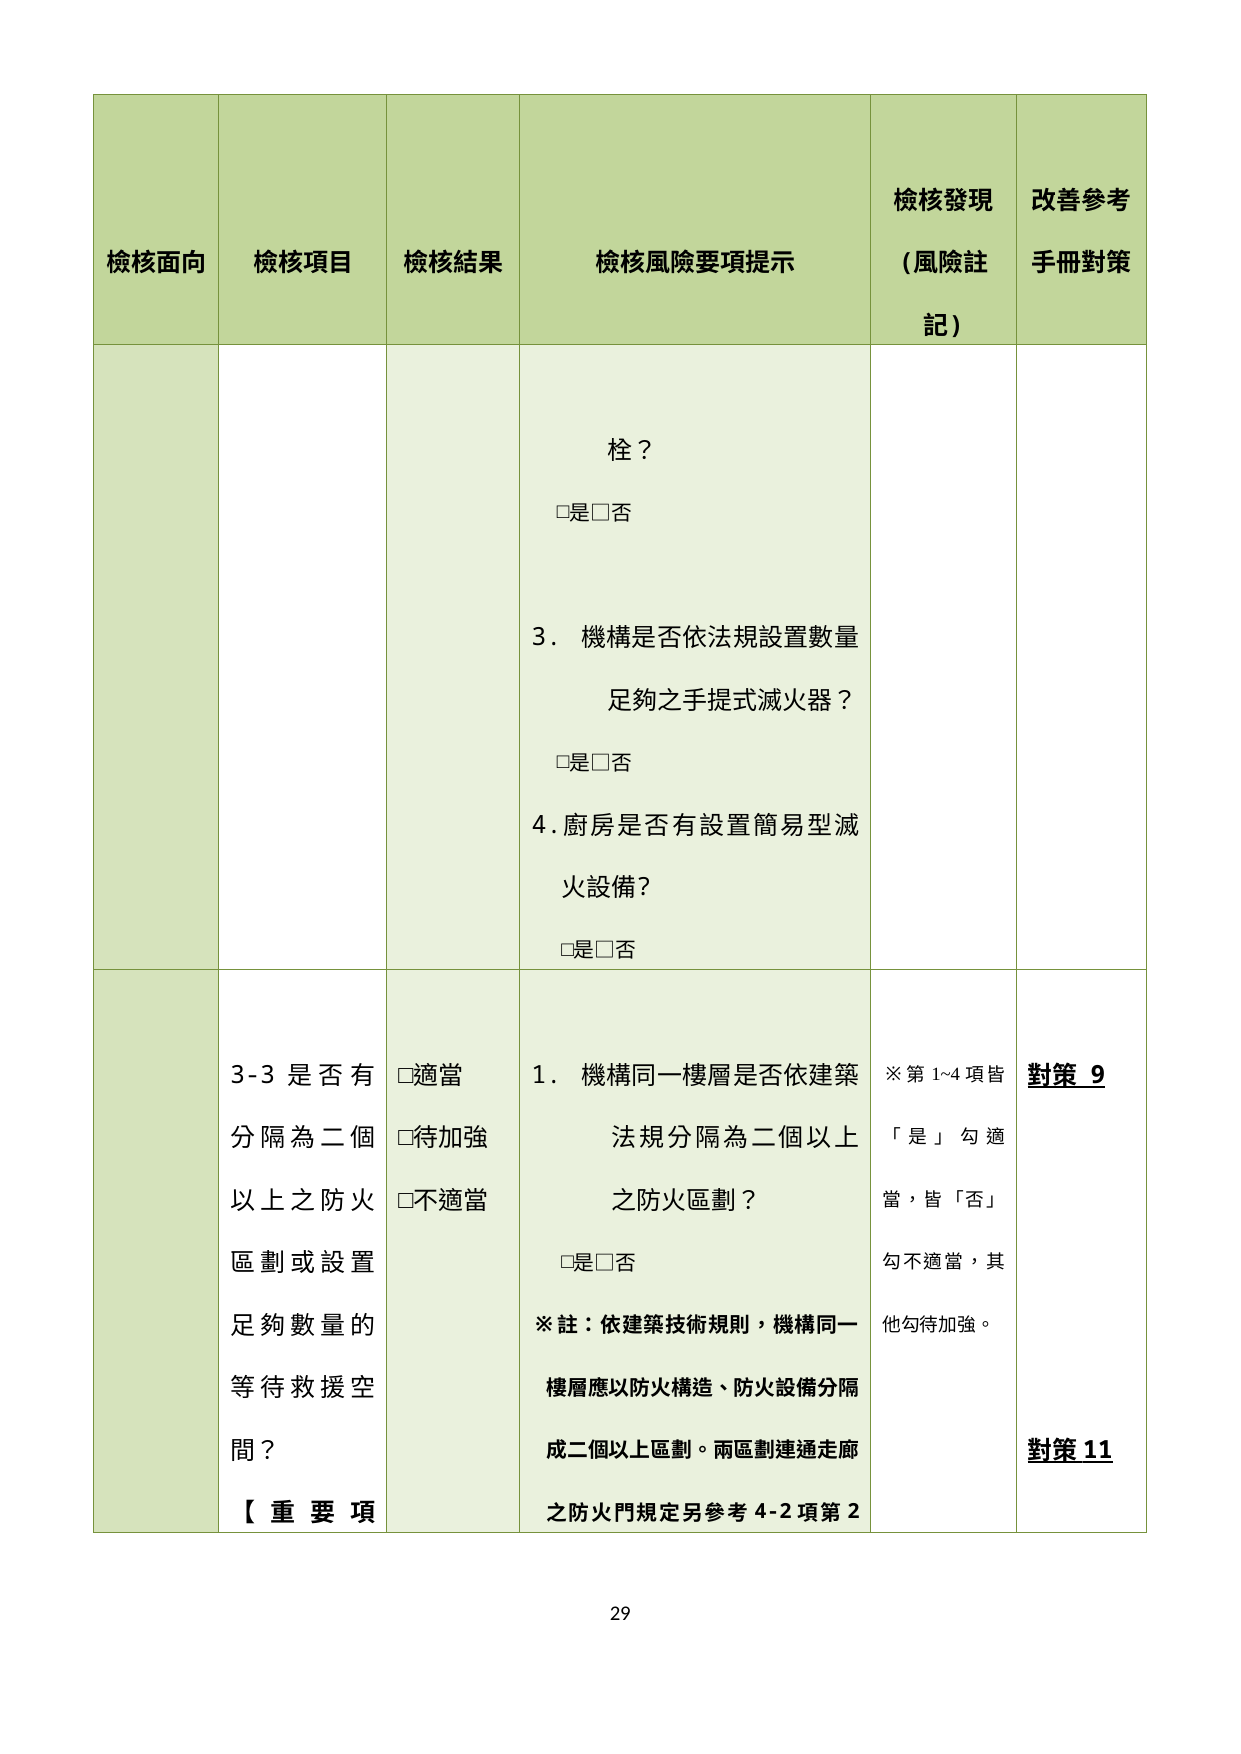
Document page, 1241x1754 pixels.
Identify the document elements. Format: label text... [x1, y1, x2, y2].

table_cell [387, 345, 519, 969]
table_cell [871, 345, 1016, 969]
table_header 檢核發現(風險註記) [871, 95, 1016, 344]
table_cell 機構是否有設置(依法規設置或自設)自動滅火設備？ □是□否 ※註：依消防規定，除可設置一般自動撒水設備、水道連結型自動撒水設備外，亦可裝設同等滅火效能之滅火設備或採用中央主管機關公告之措施…等。 機構是否有設置(依法規設置或自設)室內消防栓？ □是□否 機構是否依法規設置數量足夠之手提式滅火器？ □是□否 4.廚房是否有設置簡易型滅火設備? □是□否 [520, 345, 870, 969]
table_cell [1017, 345, 1146, 969]
table_header 檢核面向 [94, 95, 218, 344]
table_cell [94, 345, 218, 969]
table_cell 對策 9 對策11 [1017, 970, 1146, 1532]
table_cell □適當 □待加強 □不適當 [387, 970, 519, 1532]
table_cell [94, 970, 218, 1532]
table_cell [219, 345, 386, 969]
table_header 檢核風險要項提示 [520, 95, 870, 344]
table_header 檢核項目 [219, 95, 386, 344]
table_cell 機構同一樓層是否依建築法規分隔為二個以上之防火區劃？ □是□否 ※註：依建築技術規則，機構同一樓層應以防火構造、防火設備分隔成二個以上區劃。兩區劃連通走廊之防火門規定另參考4-2項第2點。 機構是否設置足夠數量之等待救援空間? □是□否 ※註：等待救援空間的設置要求條件，如空間構造、排煙設計、消防救助可及性、空間面積等，另參見補充說明4。 防火區劃或等待救援空間範圍是否清楚標示在公布的消防設備及避難逃生平面圖上? □是□否 高火災風險空間(如廚房、可燃物儲藏室等)是否設置獨立防火區劃? □是□否 [520, 970, 870, 1532]
table_header 檢核結果 [387, 95, 519, 344]
table_cell ※第1~4項皆「是」勾適當，皆「否」勾不適當，其他勾待加強。 [871, 970, 1016, 1532]
table_cell 3-3是否有分隔為二個以上之防火區劃或設置足夠數量的等待救援空間？ 【重要項 [219, 970, 386, 1532]
table_header 改善參考手冊對策 [1017, 95, 1146, 344]
